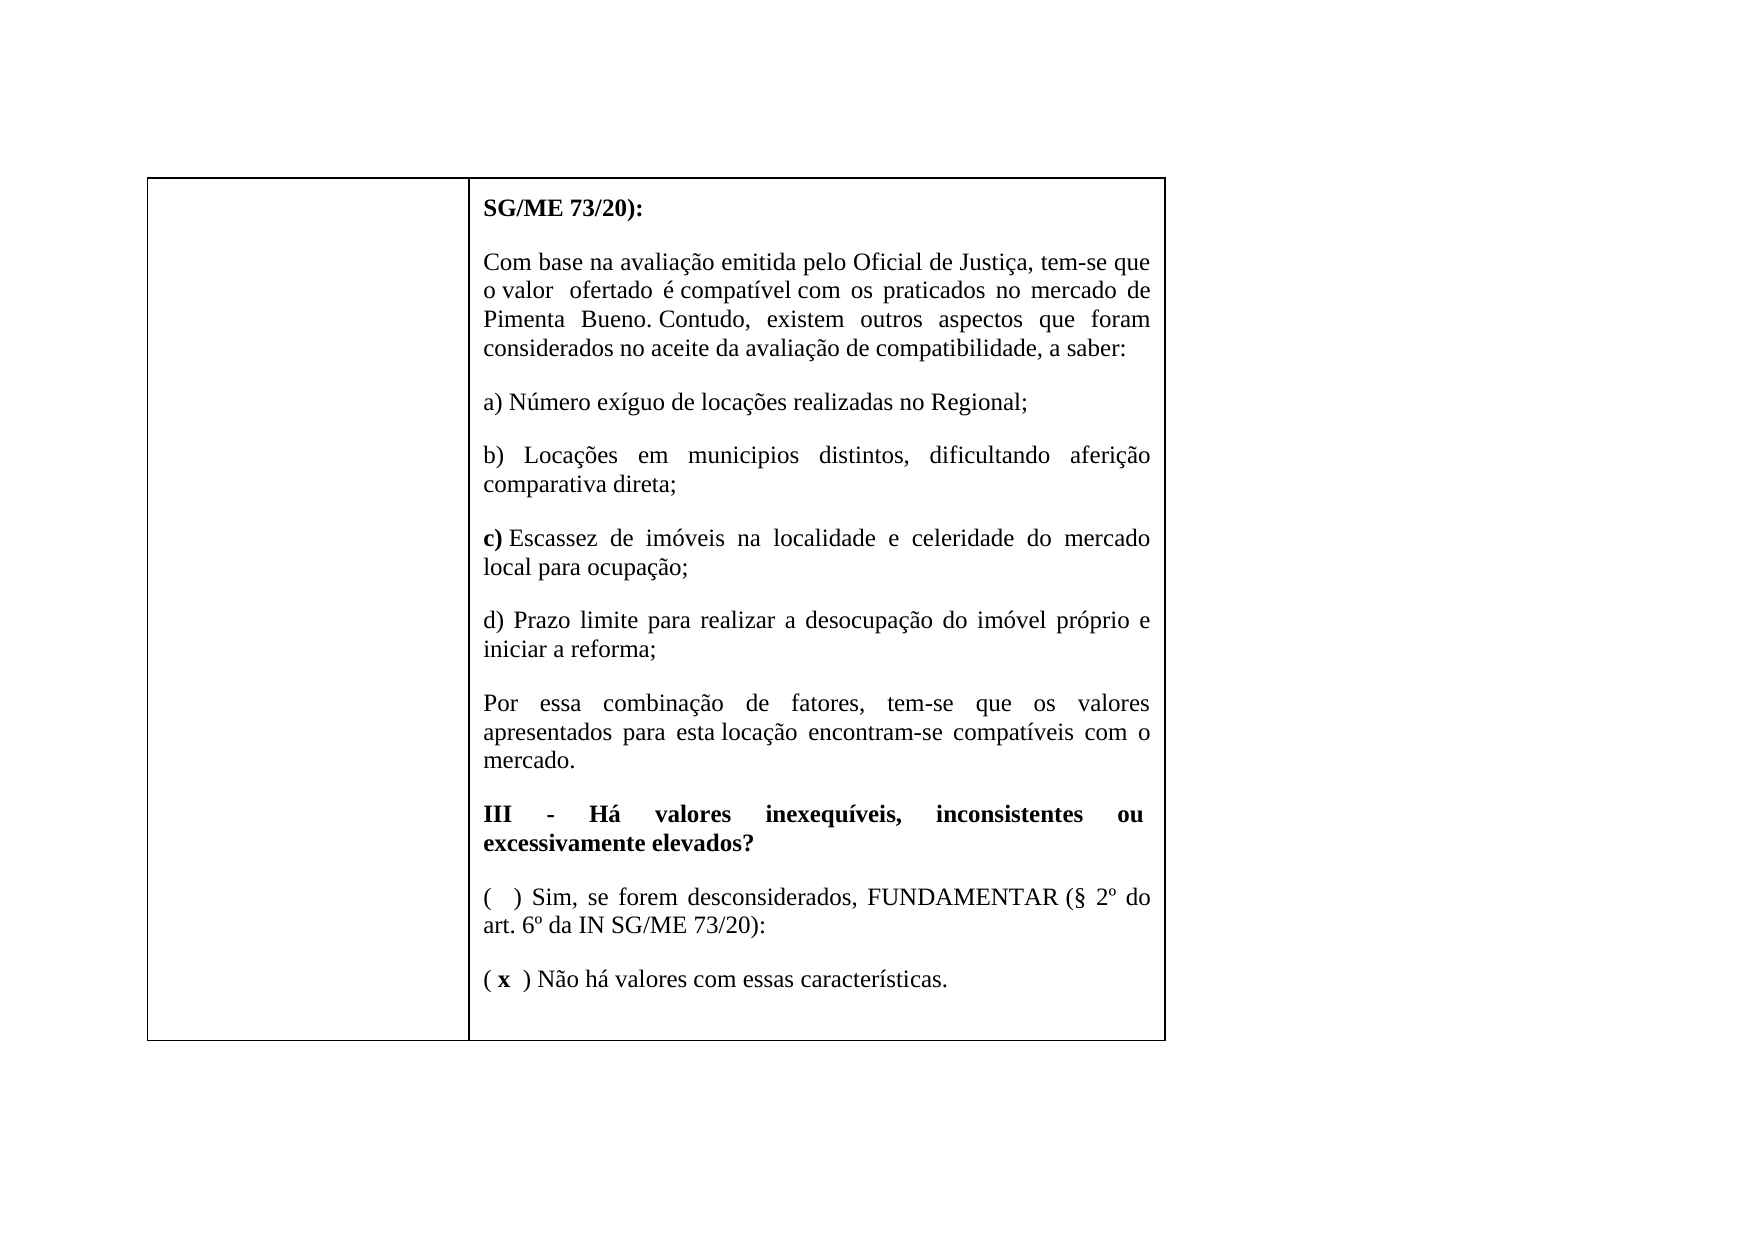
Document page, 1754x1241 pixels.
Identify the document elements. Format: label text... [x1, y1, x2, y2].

table_cell SG/ME 73/20): Com base na avaliação emitida pelo Oficial de Justiça, tem-se que o valor ofertado é compatível com os praticados no mercado de Pimenta Bueno. Contudo, existem outros aspectos que foram considerados no aceite da avaliação de compatibilidade, a saber: a) Número exíguo de locações realizadas no Regional; b) Locações em municipios distintos, dificultando aferição comparativa direta; c) Escassez de imóveis na localidade e celeridade do mercado local para ocupação; d) Prazo limite para realizar a desocupação do imóvel próprio e iniciar a reforma; Por essa combinação de fatores, tem-se que os valores apresentados para esta locação encontram-se compatíveis com o mercado. III - Há valores inexequíveis, inconsistentes ou excessivamente elevados? ( ) Sim, se forem desconsiderados, FUNDAMENTAR (§ 2º do art. 6º da IN SG/ME 73/20): ( x ) Não há valores com essas características. [470, 179, 1164, 1039]
table_cell [148, 179, 468, 1039]
